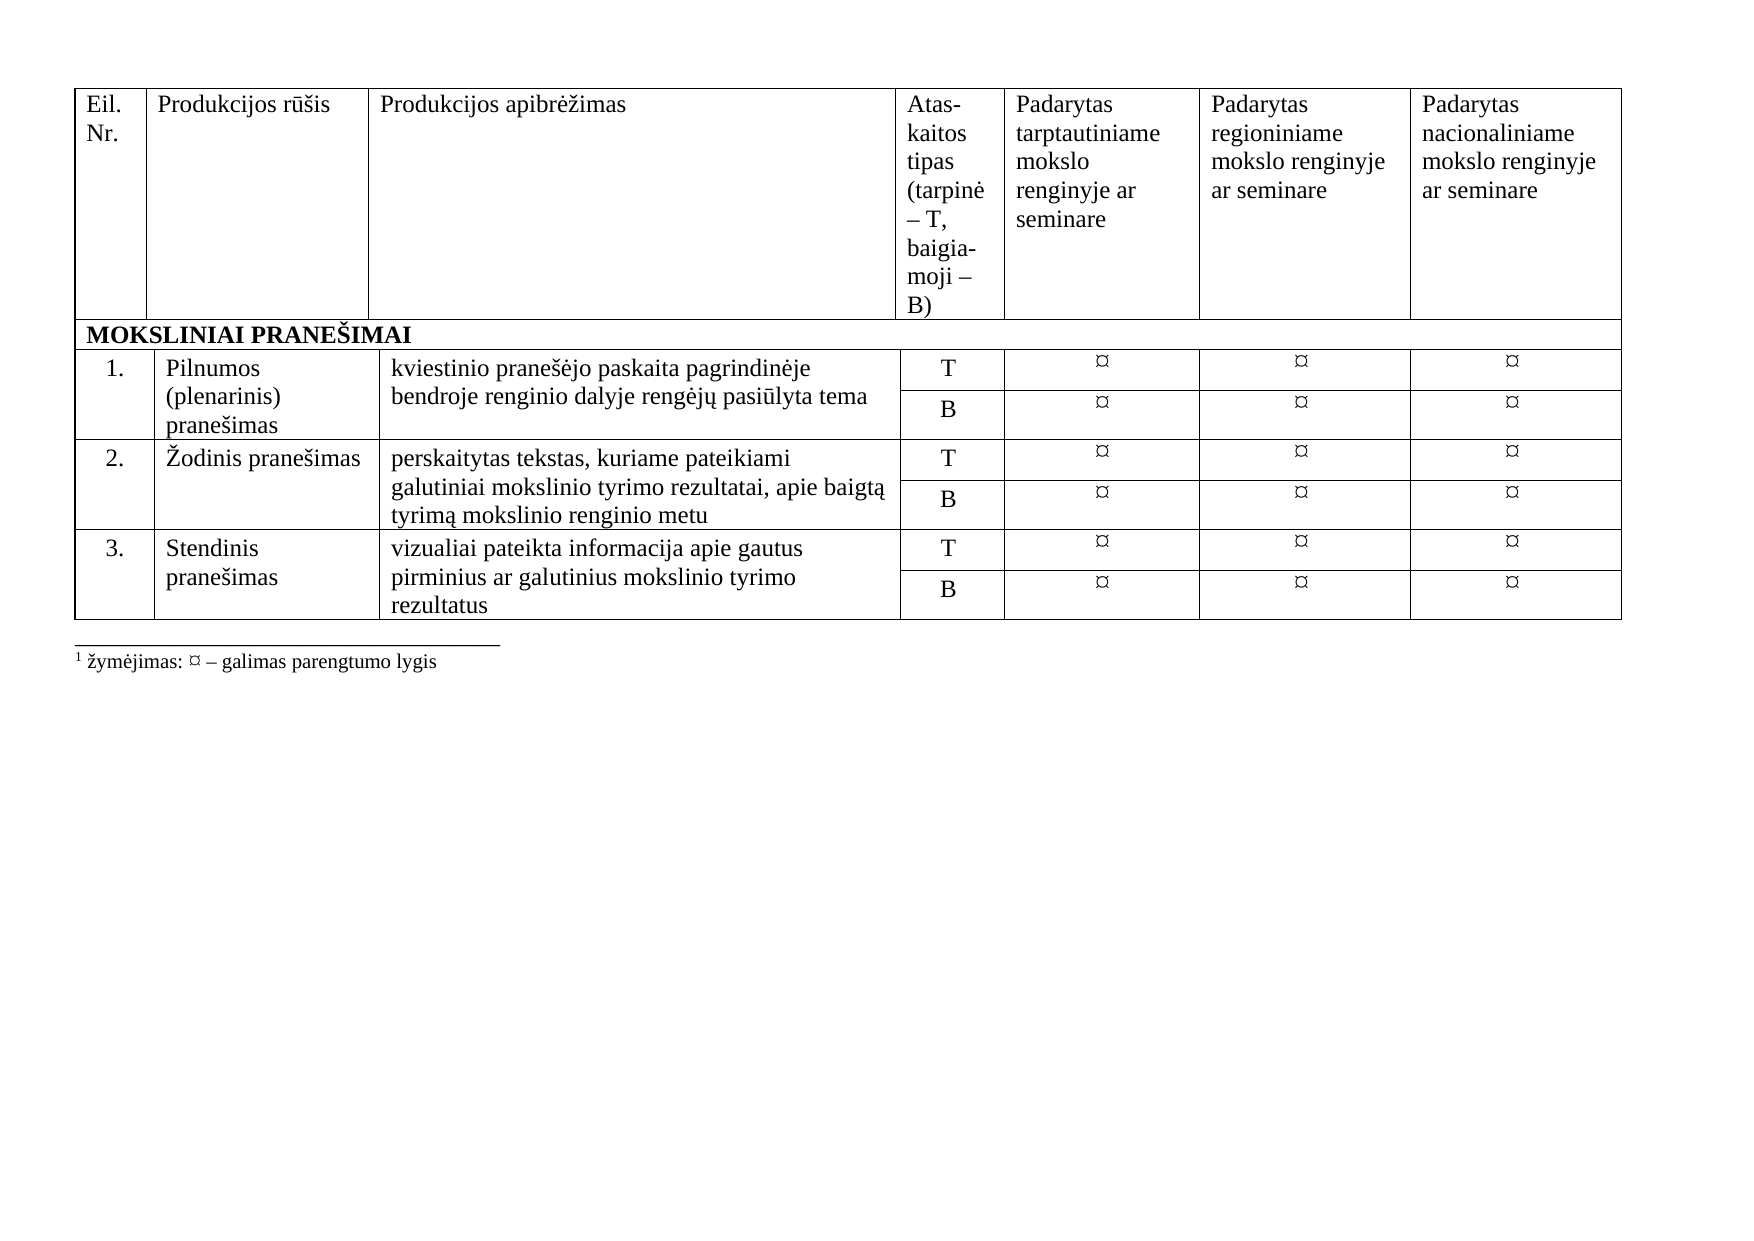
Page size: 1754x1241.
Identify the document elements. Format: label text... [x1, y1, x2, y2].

text 1 žymėjimas:  – galimas parengtumo lygis [75, 649, 1679, 673]
table_header Padarytas tarptautiniame mokslo renginyje ar seminare [1005, 89, 1199, 319]
table_cell  [1411, 391, 1621, 439]
table_cell  [1005, 530, 1199, 570]
table_cell B [901, 571, 1004, 619]
table_cell MOKSLINIAI PRANEŠIMAI [76, 320, 1621, 349]
table_cell Stendinis pranešimas [155, 530, 379, 619]
table_header Eil. Nr. [76, 89, 146, 319]
table_cell 2. [76, 440, 154, 529]
table_cell  [1411, 350, 1621, 390]
table_cell kviestinio pranešėjo paskaita pagrindinėje bendroje renginio dalyje rengėjų pasiūlyta tema [380, 350, 900, 439]
table_cell perskaitytas tekstas, kuriame pateikiami galutiniai mokslinio tyrimo rezultatai, apie baigtą tyrimą mokslinio renginio metu [380, 440, 900, 529]
table_cell 1. [76, 350, 154, 439]
table_cell  [1200, 440, 1410, 480]
table_cell  [1200, 481, 1410, 529]
table_cell  [1005, 440, 1199, 480]
table_header Atas-kaitos tipas (tarpinė – T, baigia-moji – B) [896, 89, 1004, 319]
table_cell  [1005, 391, 1199, 439]
table_cell T [901, 350, 1004, 390]
table_cell B [901, 391, 1004, 439]
table_cell  [1200, 350, 1410, 390]
table_cell  [1200, 571, 1410, 619]
table_cell  [1411, 530, 1621, 570]
table_cell  [1411, 481, 1621, 529]
table_header Produkcijos rūšis [147, 89, 368, 319]
table_cell  [1005, 481, 1199, 529]
table_cell vizualiai pateikta informacija apie gautus pirminius ar galutinius mokslinio tyrimo rezultatus [380, 530, 900, 619]
table_cell T [901, 530, 1004, 570]
table_cell B [901, 481, 1004, 529]
table_cell  [1200, 530, 1410, 570]
text __________________________________ [75, 620, 1679, 649]
table_header Padarytas regioniniame mokslo renginyje ar seminare [1200, 89, 1410, 319]
table_cell  [1411, 440, 1621, 480]
table_header Padarytas nacionaliniame mokslo renginyje ar seminare [1411, 89, 1621, 319]
table_cell T [901, 440, 1004, 480]
table_cell  [1200, 391, 1410, 439]
table_cell Žodinis pranešimas [155, 440, 379, 529]
table_cell 3. [76, 530, 154, 619]
table_header Produkcijos apibrėžimas [369, 89, 895, 319]
table_cell  [1005, 350, 1199, 390]
table_cell Pilnumos (plenarinis) pranešimas [155, 350, 379, 439]
table_cell  [1005, 571, 1199, 619]
table_cell  [1411, 571, 1621, 619]
